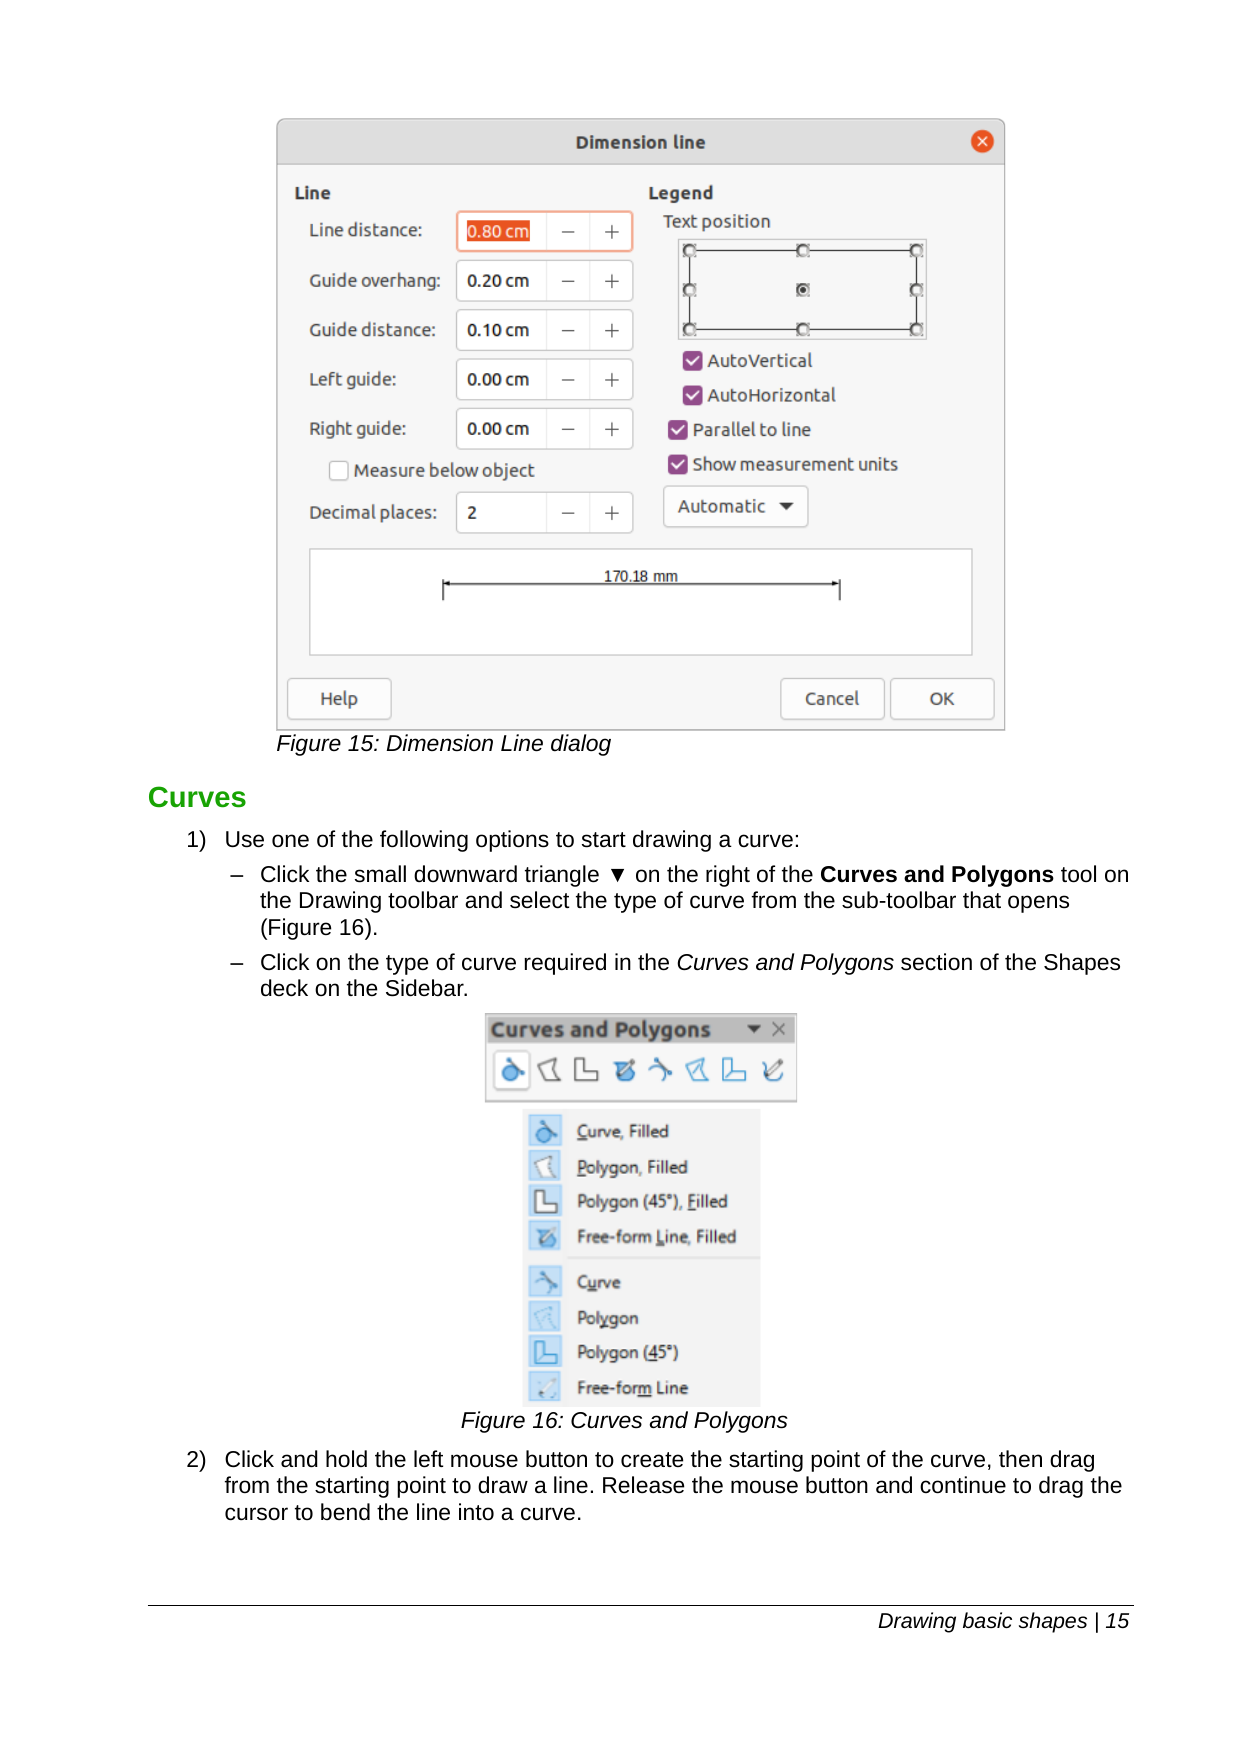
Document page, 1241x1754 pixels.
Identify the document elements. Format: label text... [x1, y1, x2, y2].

picture [276, 118, 1006, 731]
list Click the small downward triangle ▼ on the right of the Curves and Polygons tool on the Drawing toolbar and select the type of curve from the sub-toolbar that opens (Figure 16). [230, 861, 1134, 940]
list Click and hold the left mouse button to create the starting point of the curve, then drag from the starting point to draw a line. Release the mouse button and continue to drag the cursor to bend the line into a curve. [207, 1446, 1134, 1525]
picture [484, 1013, 798, 1407]
list Click on the type of curve required in the Curves and Polygons section of the Shapes deck on the Sidebar. [230, 949, 1134, 1002]
list Use one of the following options to start drawing a curve: [207, 826, 1134, 852]
text Figure 16: Curves and Polygons [461, 1013, 821, 1433]
subtitle Curves [148, 780, 1134, 814]
text Figure 15: Dimension Line dialog [276, 731, 1005, 757]
